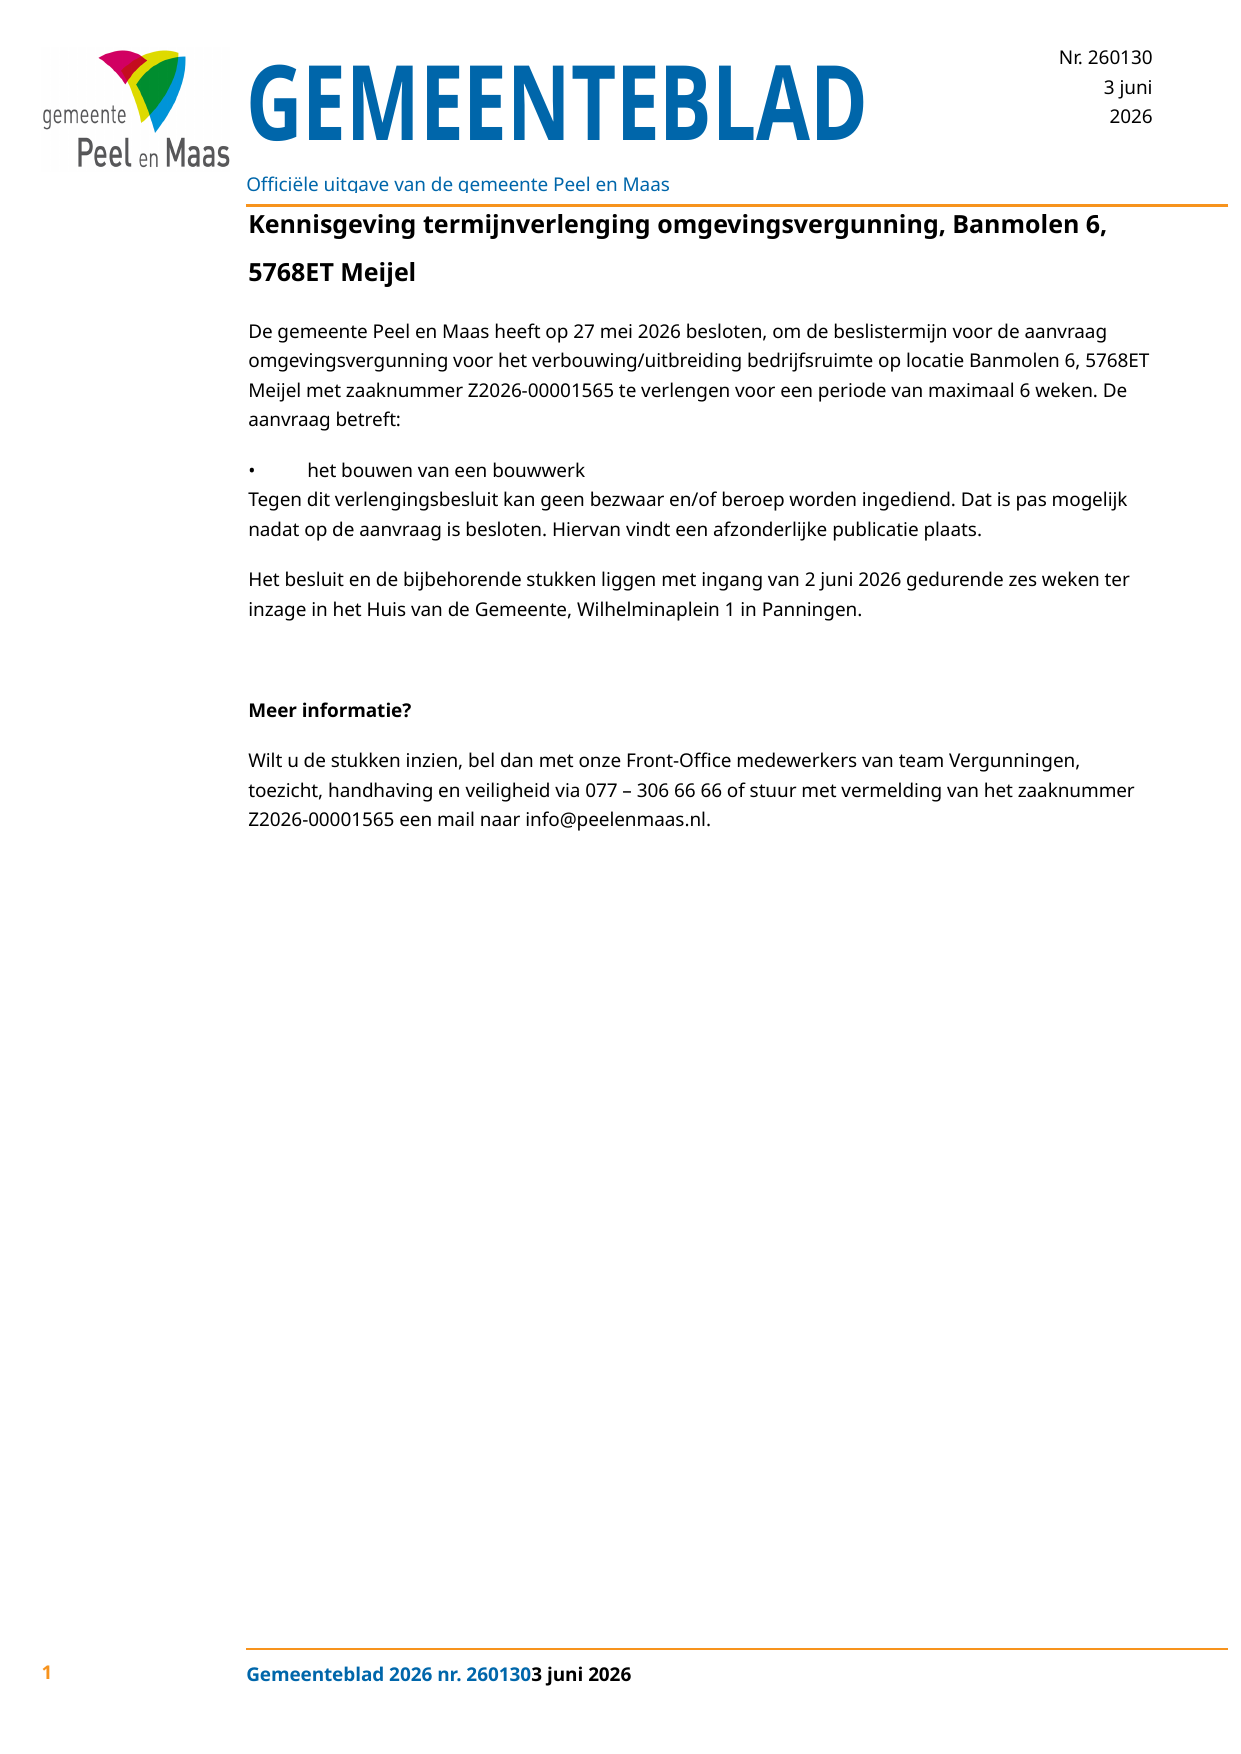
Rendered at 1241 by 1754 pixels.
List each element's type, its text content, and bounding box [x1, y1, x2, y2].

text Meer informatie? [248, 697, 1152, 723]
text Wilt u de stukken inzien, bel dan met onze Front-Office medewerkers van team Vergunningen, toezicht, handhaving en veiligheid via 077 – 306 66 66 of stuur met vermelding van het zaaknummer Z2026-00001565 een mail naar info@peelenmaas.nl. [248, 747, 1152, 832]
list het bouwen van een bouwwerk [248, 457, 1152, 483]
text Kennisgeving termijnverlenging omgevingsvergunning, Banmolen 6, 5768ET Meijel [248, 207, 1152, 288]
text De gemeente Peel en Maas heeft op 27 mei 2026 besloten, om de beslistermijn voor de aanvraag omgevingsvergunning voor het verbouwing/uitbreiding bedrijfsruimte op locatie Banmolen 6, 5768ET Meijel met zaaknummer Z2026-00001565 te verlengen voor een periode van maximaal 6 weken. De aanvraag betreft: [248, 318, 1152, 432]
text Het besluit en de bijbehorende stukken liggen met ingang van 2 juni 2026 gedurende zes weken ter inzage in het Huis van de Gemeente, Wilhelminaplein 1 in Panningen. [248, 567, 1152, 622]
text Tegen dit verlengingsbesluit kan geen bezwaar en/of beroep worden ingediend. Dat is pas mogelijk nadat op de aanvraag is besloten. Hiervan vindt een afzonderlijke publicatie plaats. [248, 487, 1152, 542]
picture [41, 47, 231, 172]
